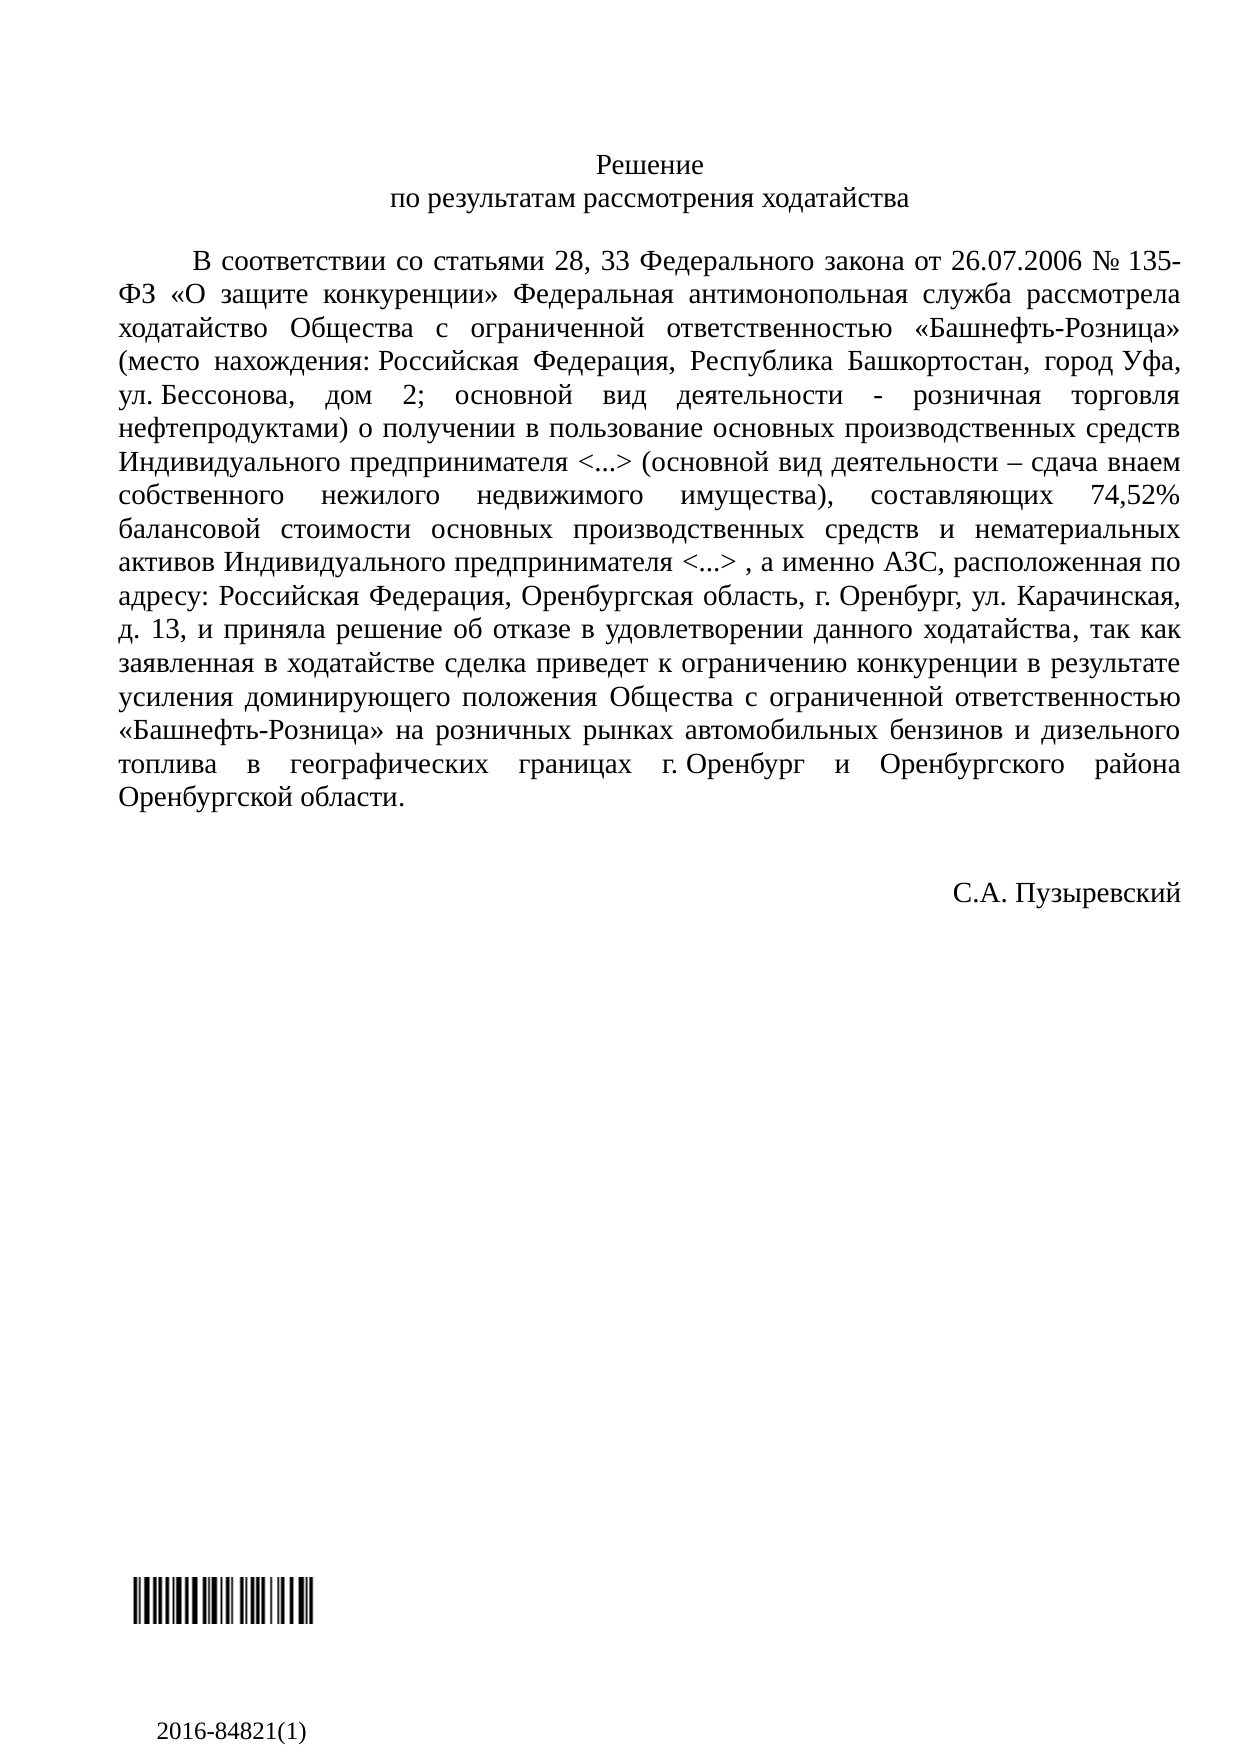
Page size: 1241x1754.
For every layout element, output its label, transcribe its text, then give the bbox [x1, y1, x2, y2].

picture [118, 1577, 331, 1624]
text по результатам рассмотрения ходатайства [118, 180, 1181, 214]
text С.А. Пузыревский [118, 875, 1181, 909]
text Решение [118, 147, 1181, 180]
text В соответствии cо статьями 28, 33 Федерального закона от 26.07.2006 № 135-ФЗ «О защите конкуренции» Федеральная антимонопольная служба рассмотрела ходатайство Общества с ограниченной ответственностью «Башнефть-Розница» (место нахождения: Российская Федерация, Республика Башкортостан, город Уфа, ул. Бессонова, дом 2; основной вид деятельности - розничная торговля нефтепродуктами) о получении в пользование основных производственных средств Индивидуального предпринимателя <...> (основной вид деятельности – сдача внаем собственного нежилого недвижимого имущества), составляющих 74,52% балансовой стоимости основных производственных средств и нематериальных активов Индивидуального предпринимателя <...> , а именно АЗС, расположенная по адресу: Российская Федерация, Оренбургская область, г. Оренбург, ул. Карачинская, д. 13, и приняла решение об отказе в удовлетворении данного ходатайства, так как заявленная в ходатайстве сделка приведет к ограничению конкуренции в результате усиления доминирующего положения Общества с ограниченной ответственностью «Башнефть-Розница» на розничных рынках автомобильных бензинов и дизельного топлива в географических границах г. Оренбург и Оренбургского района Оренбургской области. [118, 243, 1181, 813]
